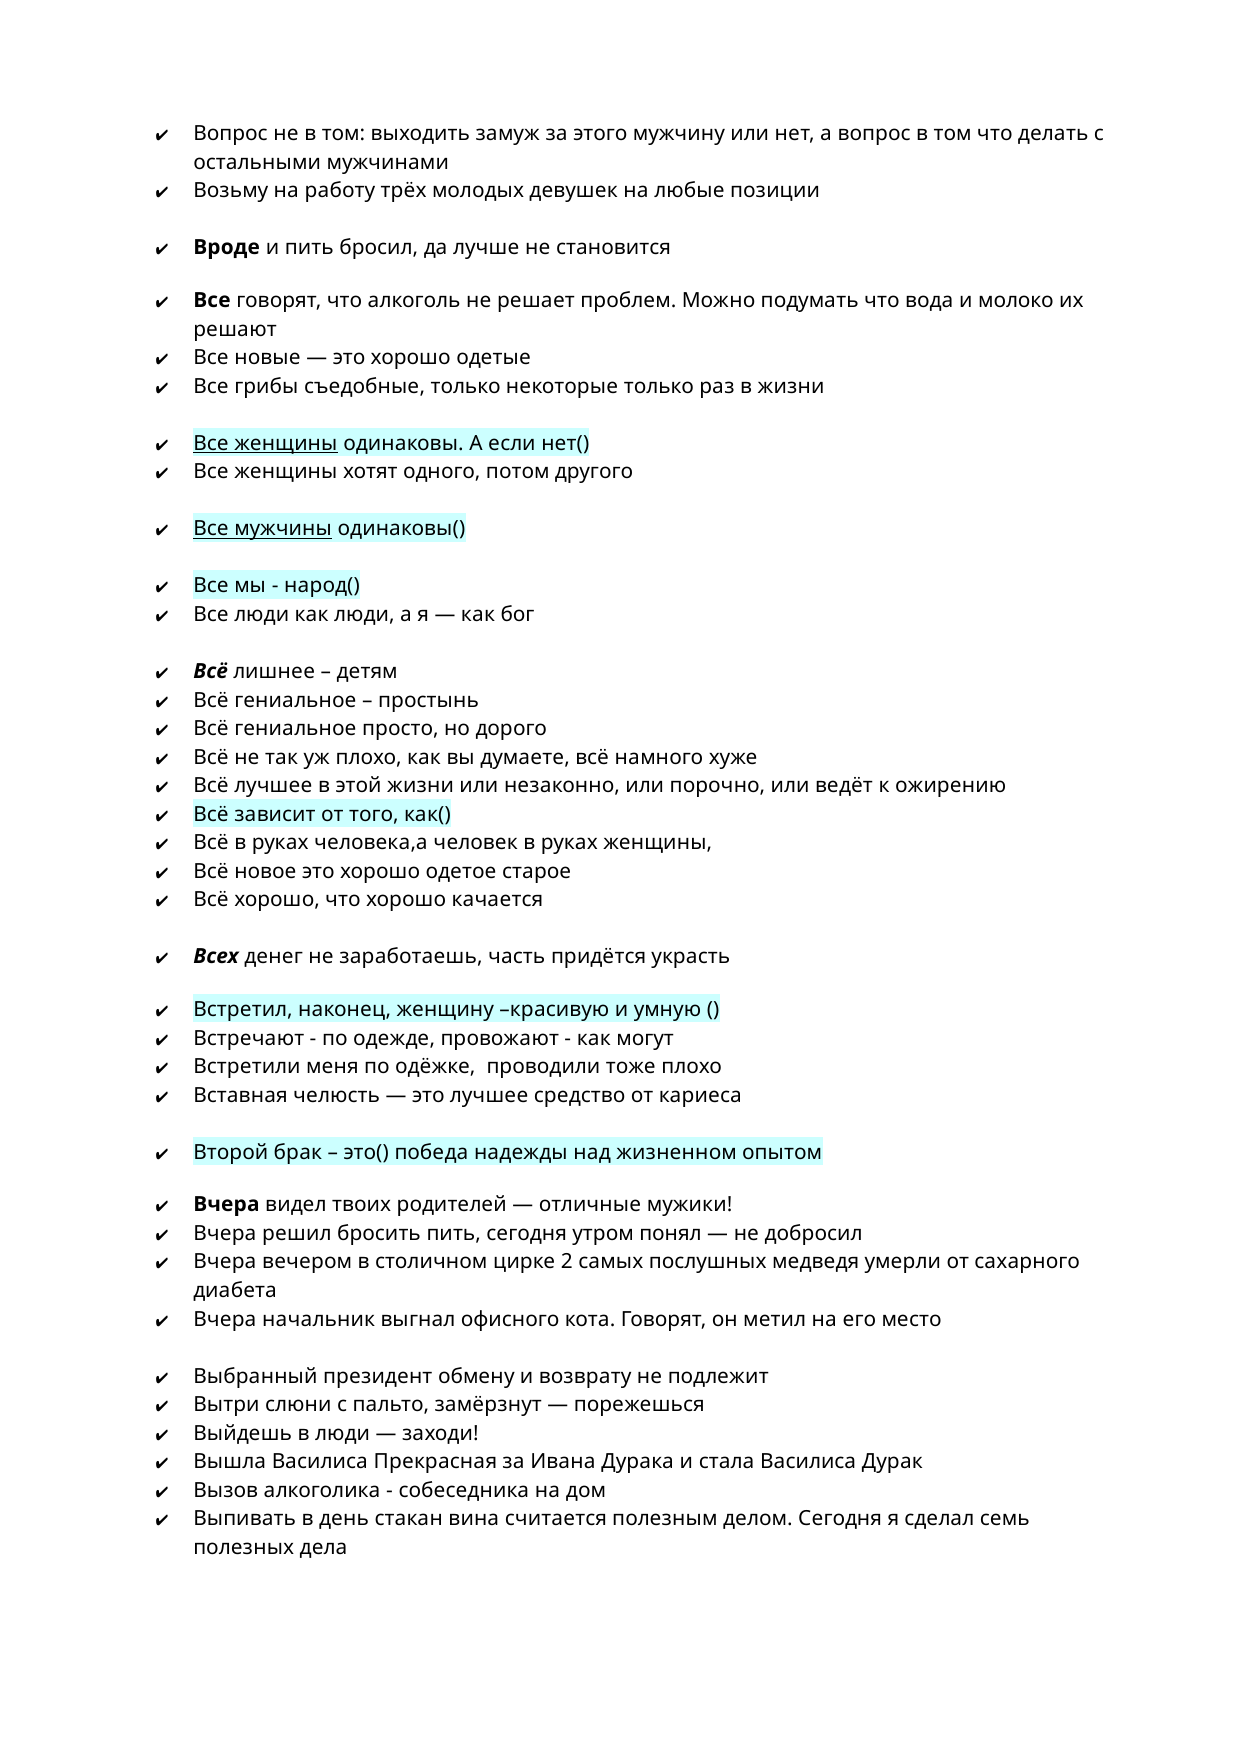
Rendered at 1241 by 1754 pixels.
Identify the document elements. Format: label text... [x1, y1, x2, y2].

list Всё лучшее в этой жизни или незаконно, или порочно, или ведёт к ожирению [156, 770, 1122, 799]
list Все женщины хотят одного, потом другого [156, 456, 1122, 485]
list Вытри слюни с пальто, замёрзнут — порежешься [156, 1389, 1122, 1418]
list Все грибы съедобные, только некоторые только раз в жизни [156, 371, 1122, 399]
list Все люди как люди, а я — как бог [156, 599, 1122, 627]
list Выпивать в день стакан вина считается полезным делом. Сегодня я сделал семь полезных дела [156, 1503, 1122, 1560]
list Всё зависит от того, как() [156, 799, 1122, 827]
list Встретили меня по одёжке, проводили тоже плохо [156, 1051, 1122, 1079]
list Всё хорошо, что хорошо качается [156, 884, 1122, 913]
list Все женщины одинаковы. А если нет() [156, 428, 1122, 456]
list Все новые — это хорошо одетые [156, 342, 1122, 371]
list Вызов алкоголика - собеседника на дом [156, 1475, 1122, 1503]
list Встретил, наконец, женщину –красивую и умную () [156, 994, 1122, 1022]
list Всё новое это хорошо одетое старое [156, 856, 1122, 884]
list Вроде и пить бросил, да лучше не становится [156, 232, 1122, 261]
list Вставная челюсть — это лучшее средство от кариеса [156, 1079, 1122, 1108]
list Возьму на работу трёх молодых девушек на любые позиции [156, 175, 1122, 204]
list Всех денег не заработаешь, часть придётся украсть [156, 941, 1122, 970]
list Вчера решил бросить пить, сегодня утром понял — не добросил [156, 1218, 1122, 1246]
list Всё в руках человека,а человек в руках женщины, [156, 827, 1122, 856]
list Выбранный президент обмену и возврату не подлежит [156, 1361, 1122, 1389]
list Вопрос не в том: выходить замуж за этого мужчину или нет, а вопрос в том что делать с остальными мужчинами [156, 118, 1122, 175]
list Всё гениальное просто, но дорого [156, 713, 1122, 742]
list Вчера начальник выгнал офисного кота. Говорят, он метил на его место [156, 1303, 1122, 1332]
list Все говорят, что алкоголь не решает проблем. Можно подумать что вода и молоко их решают [156, 285, 1122, 342]
list Вчера вечером в столичном цирке 2 самых послушных медведя умерли от сахарного диабета [156, 1246, 1122, 1303]
list Всё гениальное – простынь [156, 684, 1122, 713]
list Всё не так уж плохо, как вы думаете, всё намного хуже [156, 742, 1122, 770]
list Все мы - народ() [156, 570, 1122, 599]
list Вышла Василиса Прекрасная за Ивана Дурака и стала Василиса Дурак [156, 1446, 1122, 1475]
list Вчера видел твоих родителей — отличные мужики! [156, 1189, 1122, 1218]
list Всё лишнее – детям [156, 656, 1122, 684]
list Встречают - по одежде, провожают - как могут [156, 1022, 1122, 1051]
list Второй брак – это() победа надежды над жизненном опытом [156, 1137, 1122, 1165]
list Все мужчины одинаковы() [156, 513, 1122, 542]
list Выйдешь в люди — заходи! [156, 1418, 1122, 1446]
